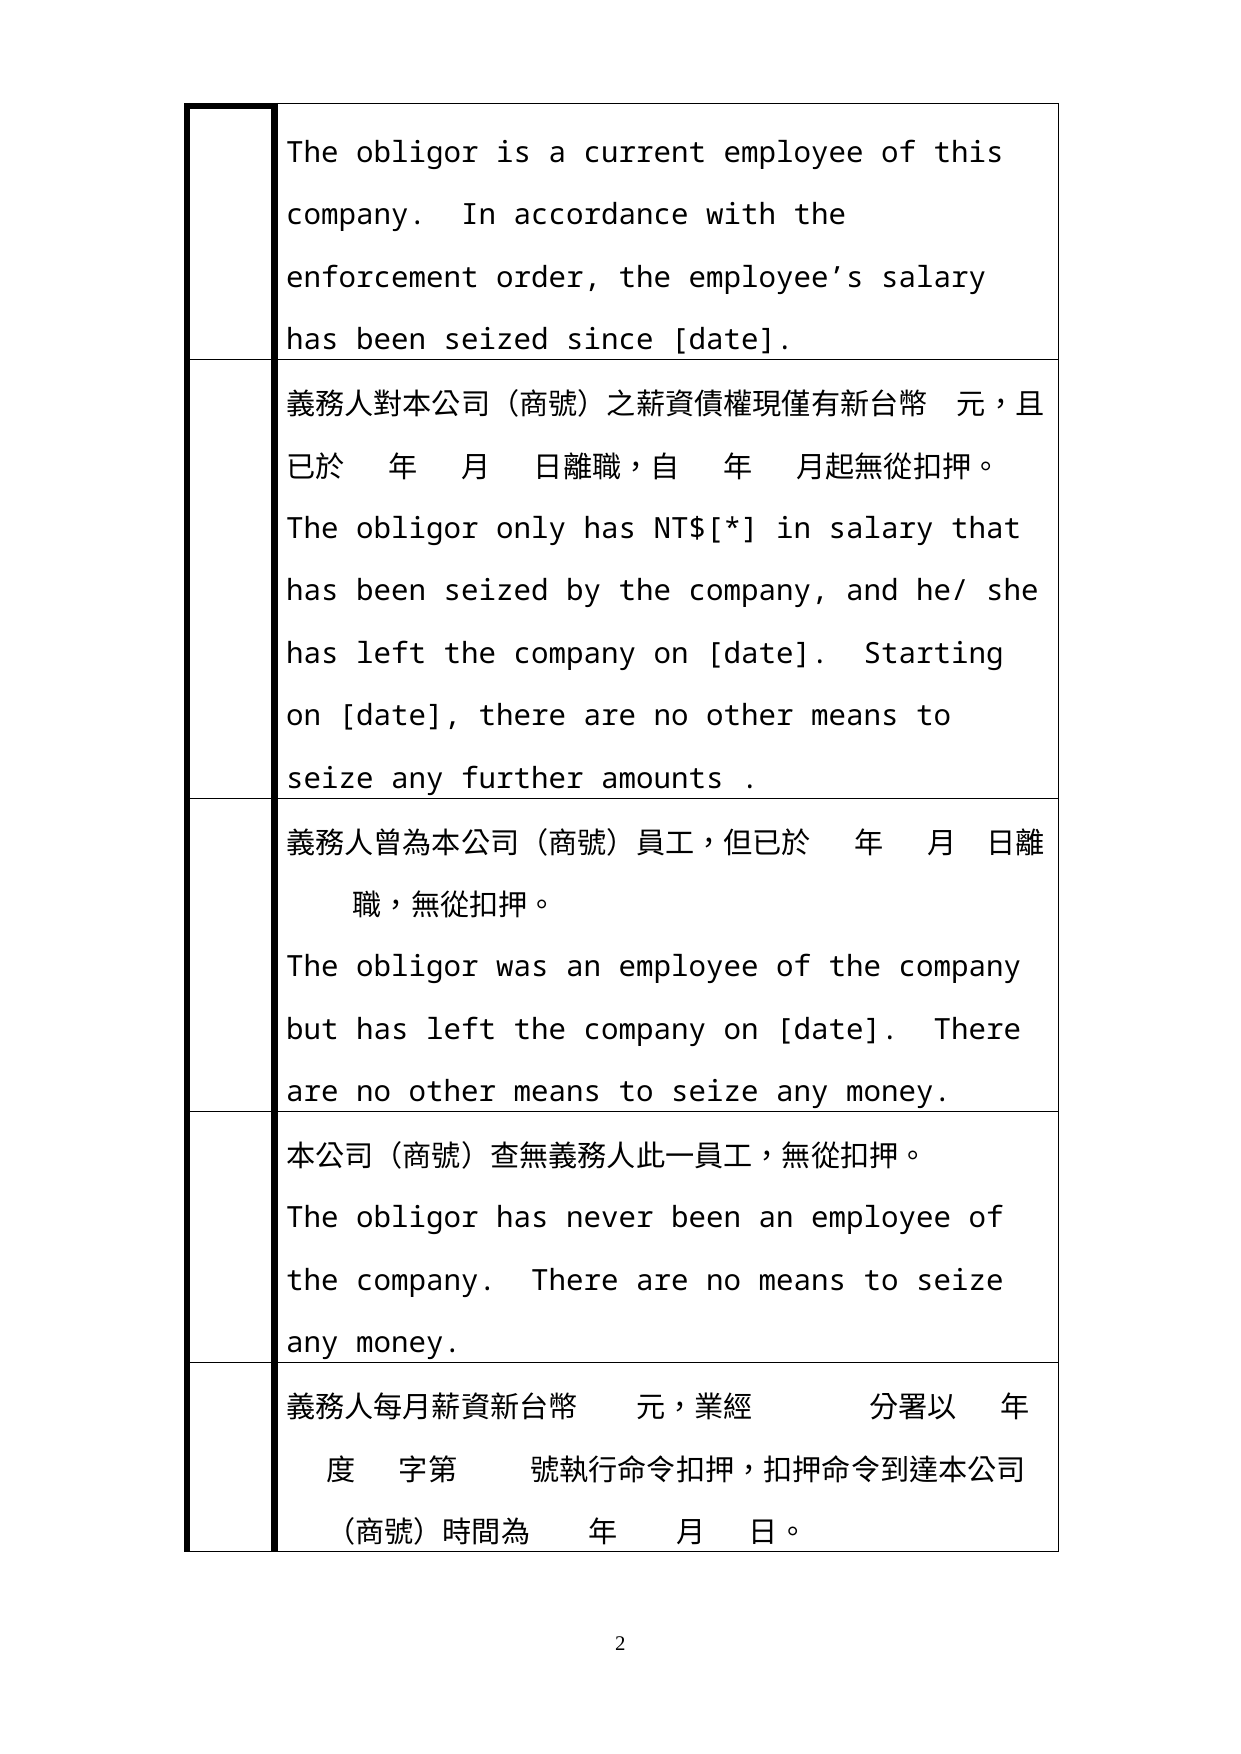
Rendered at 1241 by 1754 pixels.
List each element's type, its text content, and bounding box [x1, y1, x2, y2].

table_cell [190, 799, 271, 1111]
table_cell 本公司（商號）查無義務人此一員工，無從扣押。 The obligor has never been an employee of the company. There are no means to seize any money. [278, 1112, 1058, 1362]
table_cell [190, 1363, 271, 1551]
table_cell 義務人對本公司（商號）之薪資債權現僅有新台幣 元，且已於 年 月 日離職，自 年 月起無從扣押。 The obligor only has NT$[*] in salary that has been seized by the company, and he/ she has left the company on [date]. Starting on [date], there are no other means to seize any further amounts . [278, 360, 1058, 798]
table_cell 義務人每月薪資新台幣 元，業經 分署以 年度 字第 號執行命令扣押，扣押命令到達本公司（商號）時間為 年 月 日。 [278, 1363, 1058, 1551]
table_cell [190, 109, 271, 359]
table_cell [190, 1112, 271, 1362]
table_cell 義務人曾為本公司（商號）員工，但已於 年 月 日離職，無從扣押。 The obligor was an employee of the company but has left the company on [date]. There are no other means to seize any money. [278, 799, 1058, 1111]
table_cell The obligor is a current employee of this company. In accordance with the enforcement order, the employee’s salary has been seized since [date]. [278, 104, 1058, 359]
table_cell [190, 360, 271, 798]
